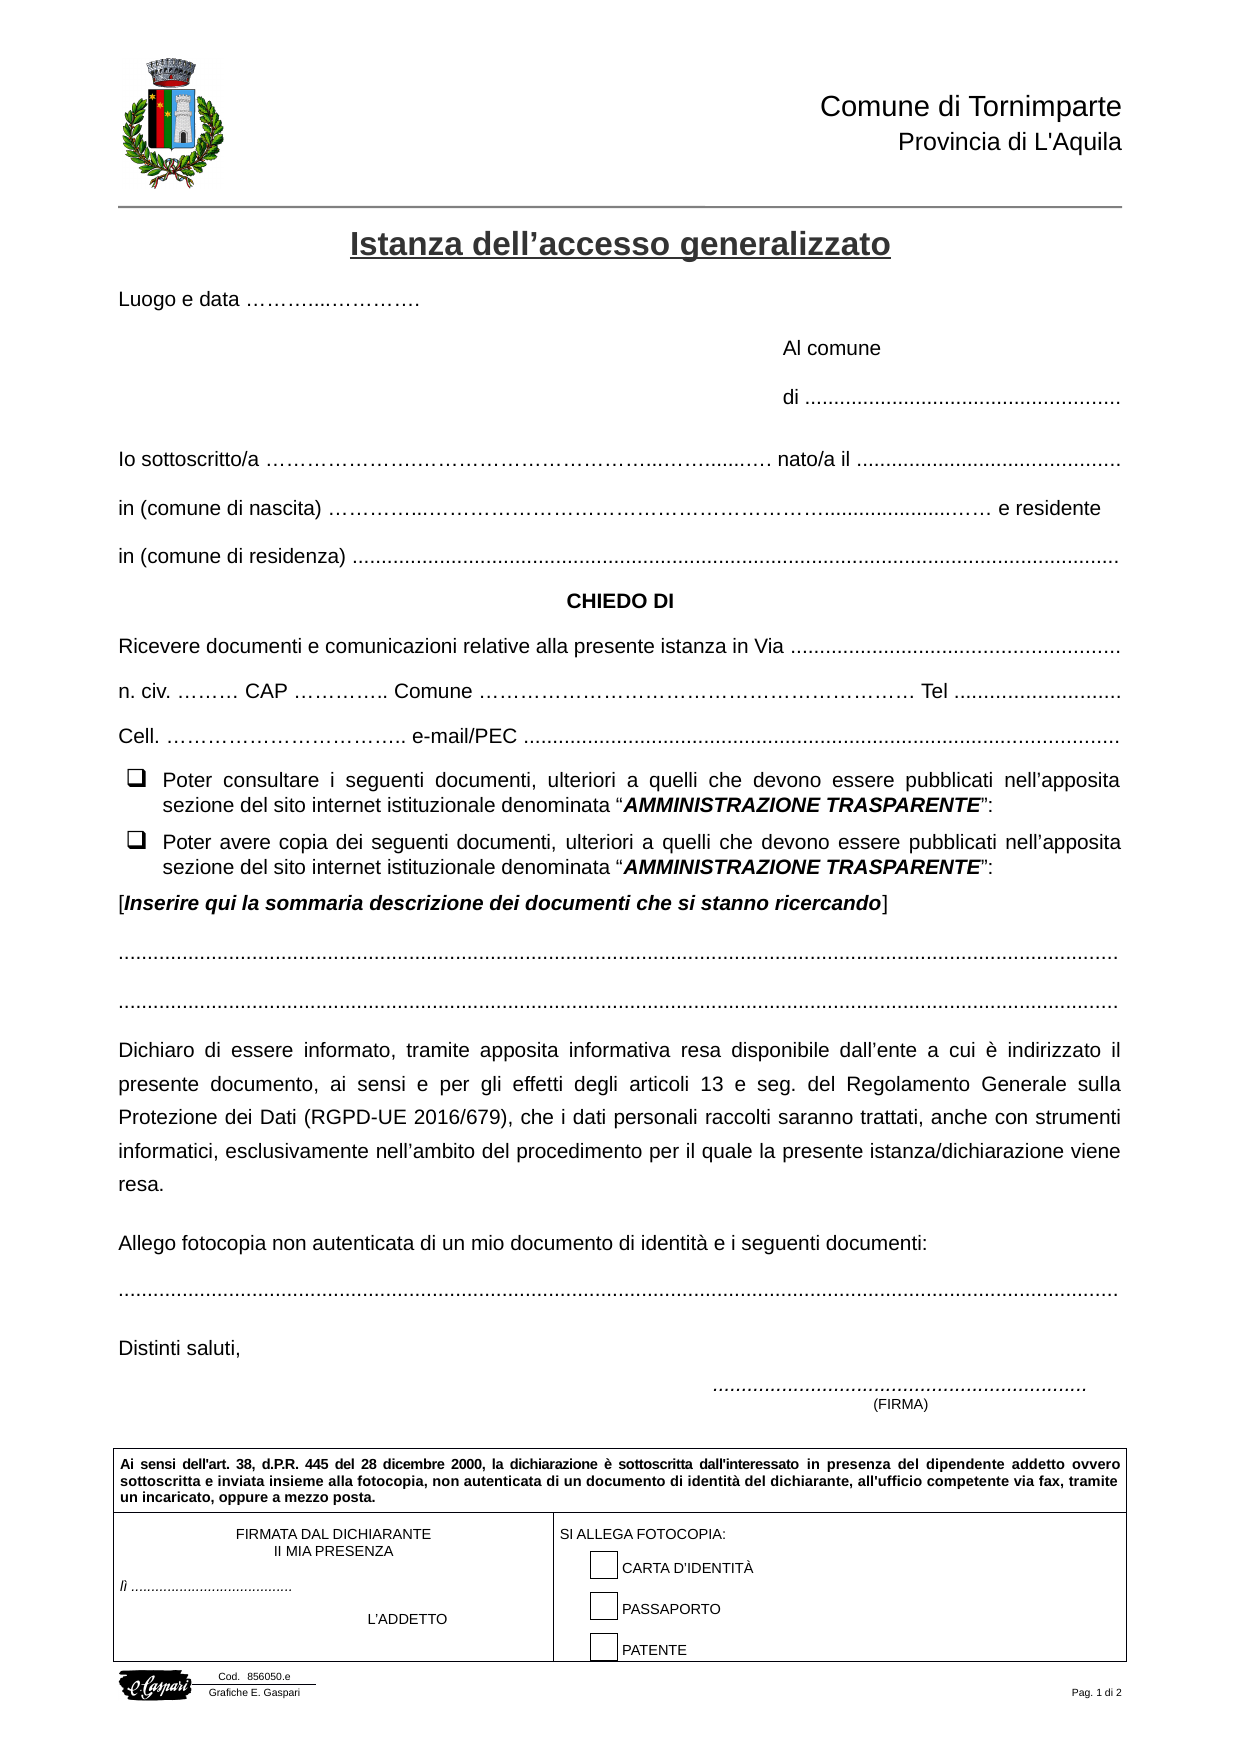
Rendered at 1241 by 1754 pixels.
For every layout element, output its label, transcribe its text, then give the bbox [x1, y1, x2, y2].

text ................................................................. [679, 1372, 1122, 1396]
text Provincia di L'Aquila [224, 127, 1122, 156]
text Ricevere documenti e comunicazioni relative alla presente istanza in Via [118, 634, 1122, 658]
text Distinti saluti, [118, 1335, 1122, 1359]
text Allego fotocopia non autenticata di un mio documento di identità e i seguenti documenti: [118, 1231, 1122, 1255]
text [Inserire qui la sommaria descrizione dei documenti che si stanno ricercando] [118, 891, 1122, 915]
text Comune di Tornimparte [224, 89, 1122, 122]
text Cell. …………………………….. e-mail/PEC [118, 723, 1122, 747]
text (FIRMA) [679, 1396, 1122, 1413]
text Io sottoscritto/a ………………….……………………………...…….......…. nato/a il [118, 446, 1122, 470]
text Al comune [783, 336, 1122, 360]
text CHIEDO DI [118, 589, 1122, 613]
list Poter avere copia dei seguenti documenti, ulteriori a quelli che devono essere pubblicati nell’apposita sezione del sito internet istituzionale denominata “AMMINISTRAZIONE TRASPARENTE”: [125, 830, 1122, 879]
table_cell SI ALLEGA FOTOCOPIA: CARTA D’IDENTITÀ PASSAPORTO PATENTE [554, 1513, 1126, 1661]
text n. civ. ……… CAP ………….. Comune ……………………………………………………… Tel [118, 679, 1122, 703]
text Luogo e data ………....…………. [118, 287, 1122, 311]
table_header Ai sensi dell'art. 38, d.P.R. 445 del 28 dicembre 2000, la dichiarazione è sottoscritta dall'interessato in presenza del dipendente addetto ovvero sottoscritta e inviata insieme alla fotocopia, non autenticata di un documento di identità del dichiarante, all'ufficio competente via fax, tramite un incaricato, oppure a mezzo posta. [114, 1449, 1126, 1512]
picture [118, 1669, 192, 1701]
table_cell FIRMATA DAL DICHIARANTE II MIA PRESENZA lì ........................................ L’ADDETTO [114, 1513, 553, 1661]
subtitle Istanza dell’accesso generalizzato [118, 224, 1122, 262]
text in (comune di nascita) …………...…………………………………………………......................…… e residente [118, 495, 1122, 519]
picture [122, 58, 224, 189]
text di [783, 385, 1122, 409]
text in (comune di residenza) [118, 544, 1122, 568]
text Dichiaro di essere informato, tramite apposita informativa resa disponibile dall’ente a cui è indirizzato il presente documento, ai sensi e per gli effetti degli articoli 13 e seg. del Regolamento Generale sulla Protezione dei Dati (RGPD-UE 2016/679), che i dati personali raccolti saranno trattati, anche con strumenti informatici, esclusivamente nell’ambito del procedimento per il quale la presente istanza/dichiarazione viene resa. [118, 1038, 1122, 1196]
list Poter consultare i seguenti documenti, ulteriori a quelli che devono essere pubblicati nell’apposita sezione del sito internet istituzionale denominata “AMMINISTRAZIONE TRASPARENTE”: [125, 768, 1122, 817]
